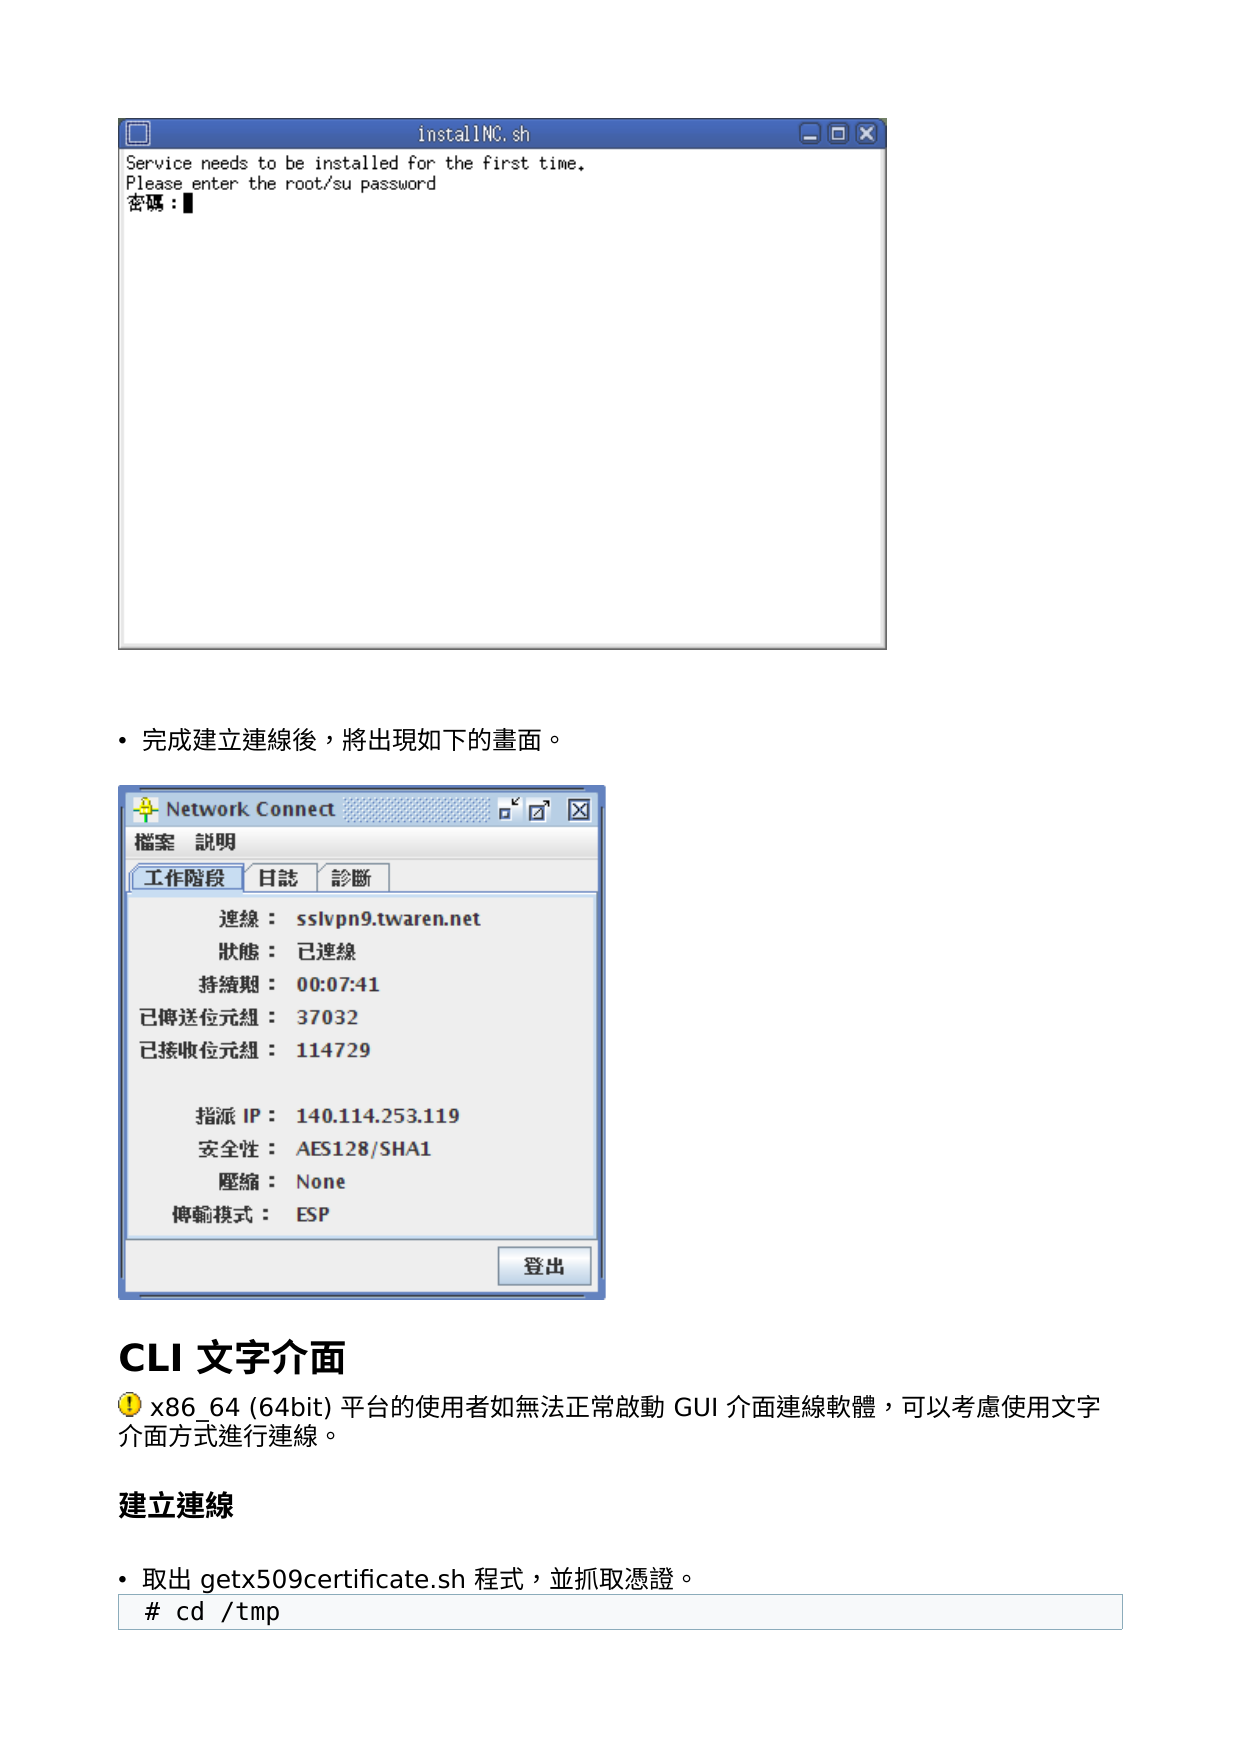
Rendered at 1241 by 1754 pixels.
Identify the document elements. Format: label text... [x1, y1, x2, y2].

list # cd /tmp [119, 1595, 1122, 1629]
picture [118, 785, 606, 1300]
list 完成建立連線後，將出現如下的畫面。 [118, 726, 1122, 756]
picture [118, 1392, 142, 1417]
subtitle 建立連線 [118, 1489, 1122, 1523]
picture [118, 118, 887, 650]
list 取出 getx509certificate.sh 程式，並抓取憑證。 [118, 1565, 1122, 1594]
text x86_64 (64bit) 平台的使用者如無法正常啟動 GUI 介面連線軟體，可以考慮使用文字介面方式進行連線。 [118, 1393, 1122, 1451]
subtitle CLI 文字介面 [118, 1337, 1122, 1380]
